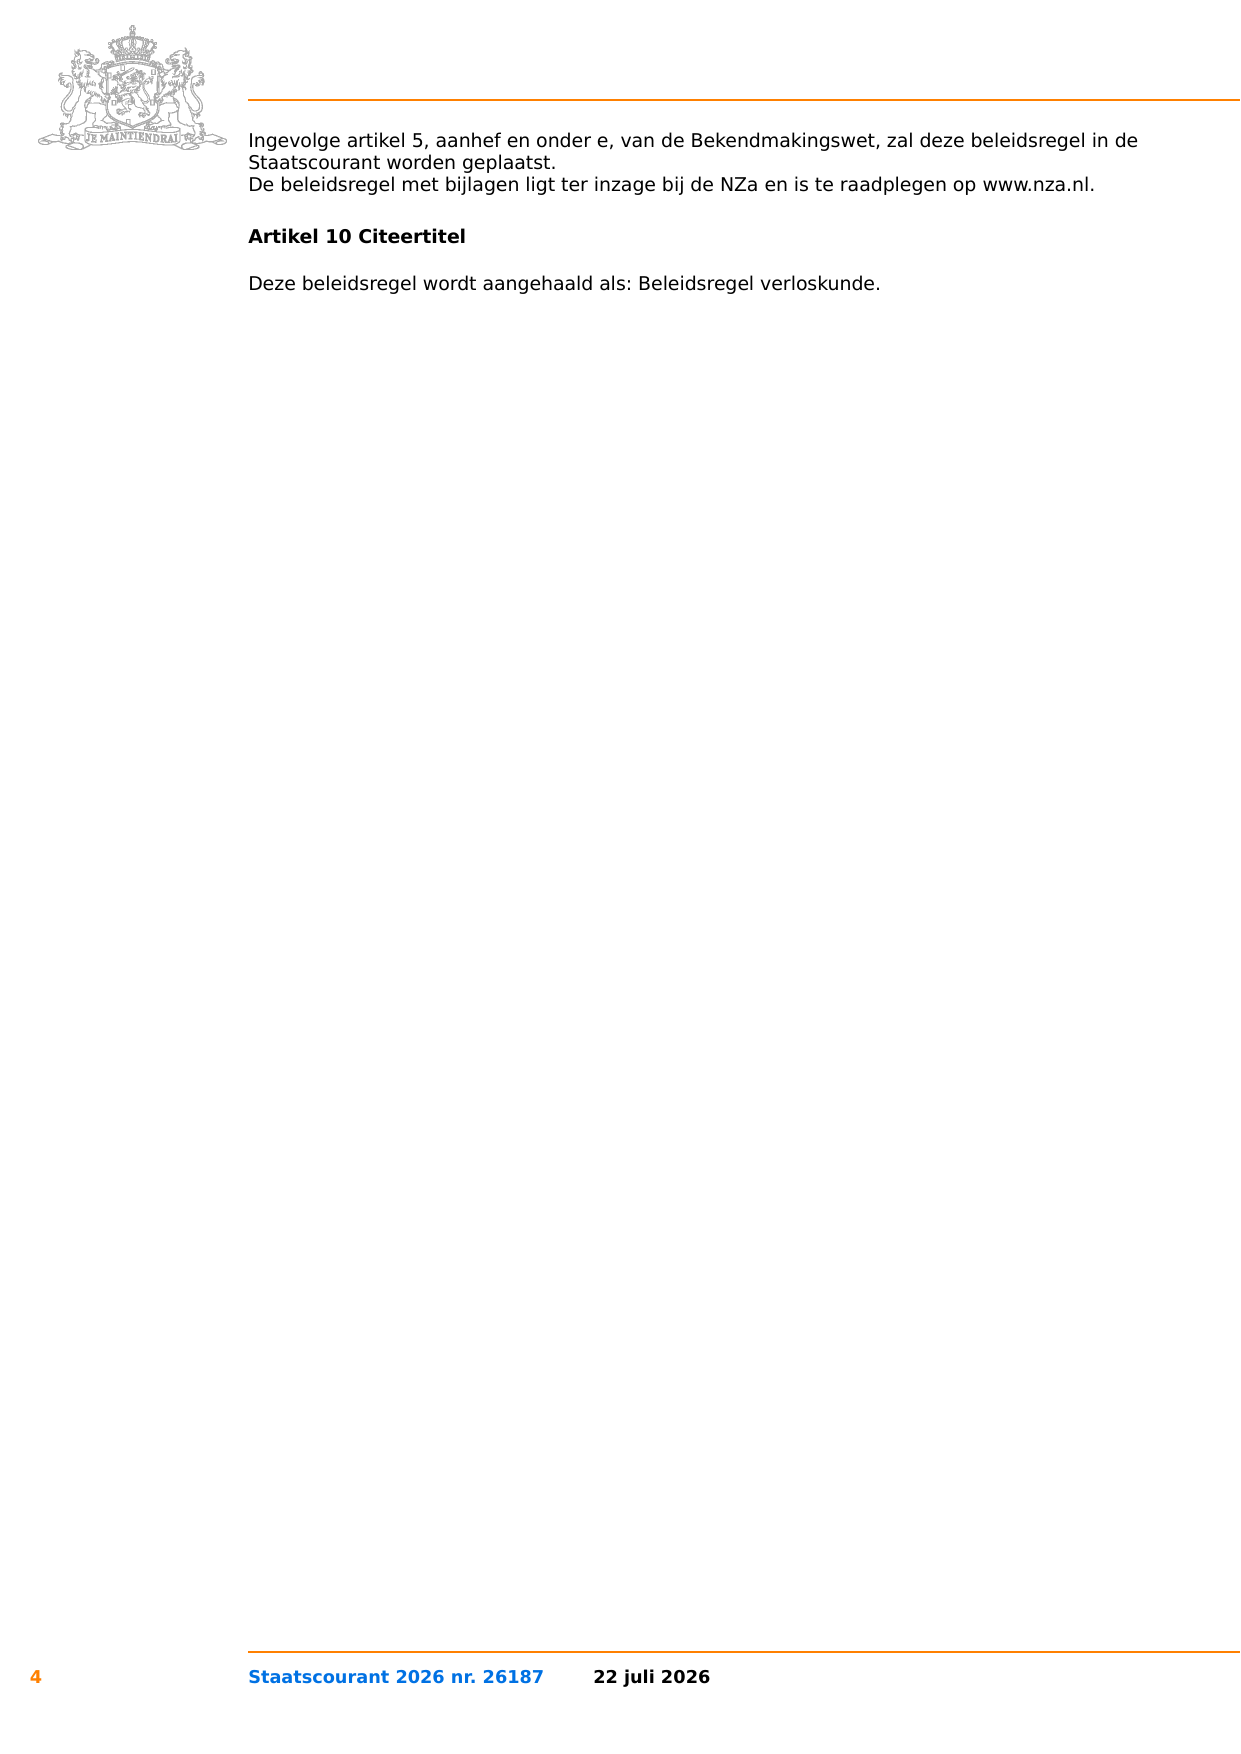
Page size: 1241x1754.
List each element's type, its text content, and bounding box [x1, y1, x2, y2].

text De beleidsregel met bijlagen ligt ter inzage bij de NZa en is te raadplegen op www.nza.nl. [248, 174, 1163, 196]
text Deze beleidsregel wordt aangehaald als: Beleidsregel verloskunde. [248, 273, 1163, 295]
text Ingevolge artikel 5, aanhef en onder e, van de Bekendmakingswet, zal deze beleidsregel in de Staatscourant worden geplaatst. [248, 130, 1163, 174]
picture [38, 25, 227, 150]
subtitle Artikel 10 Citeertitel [248, 226, 1163, 248]
